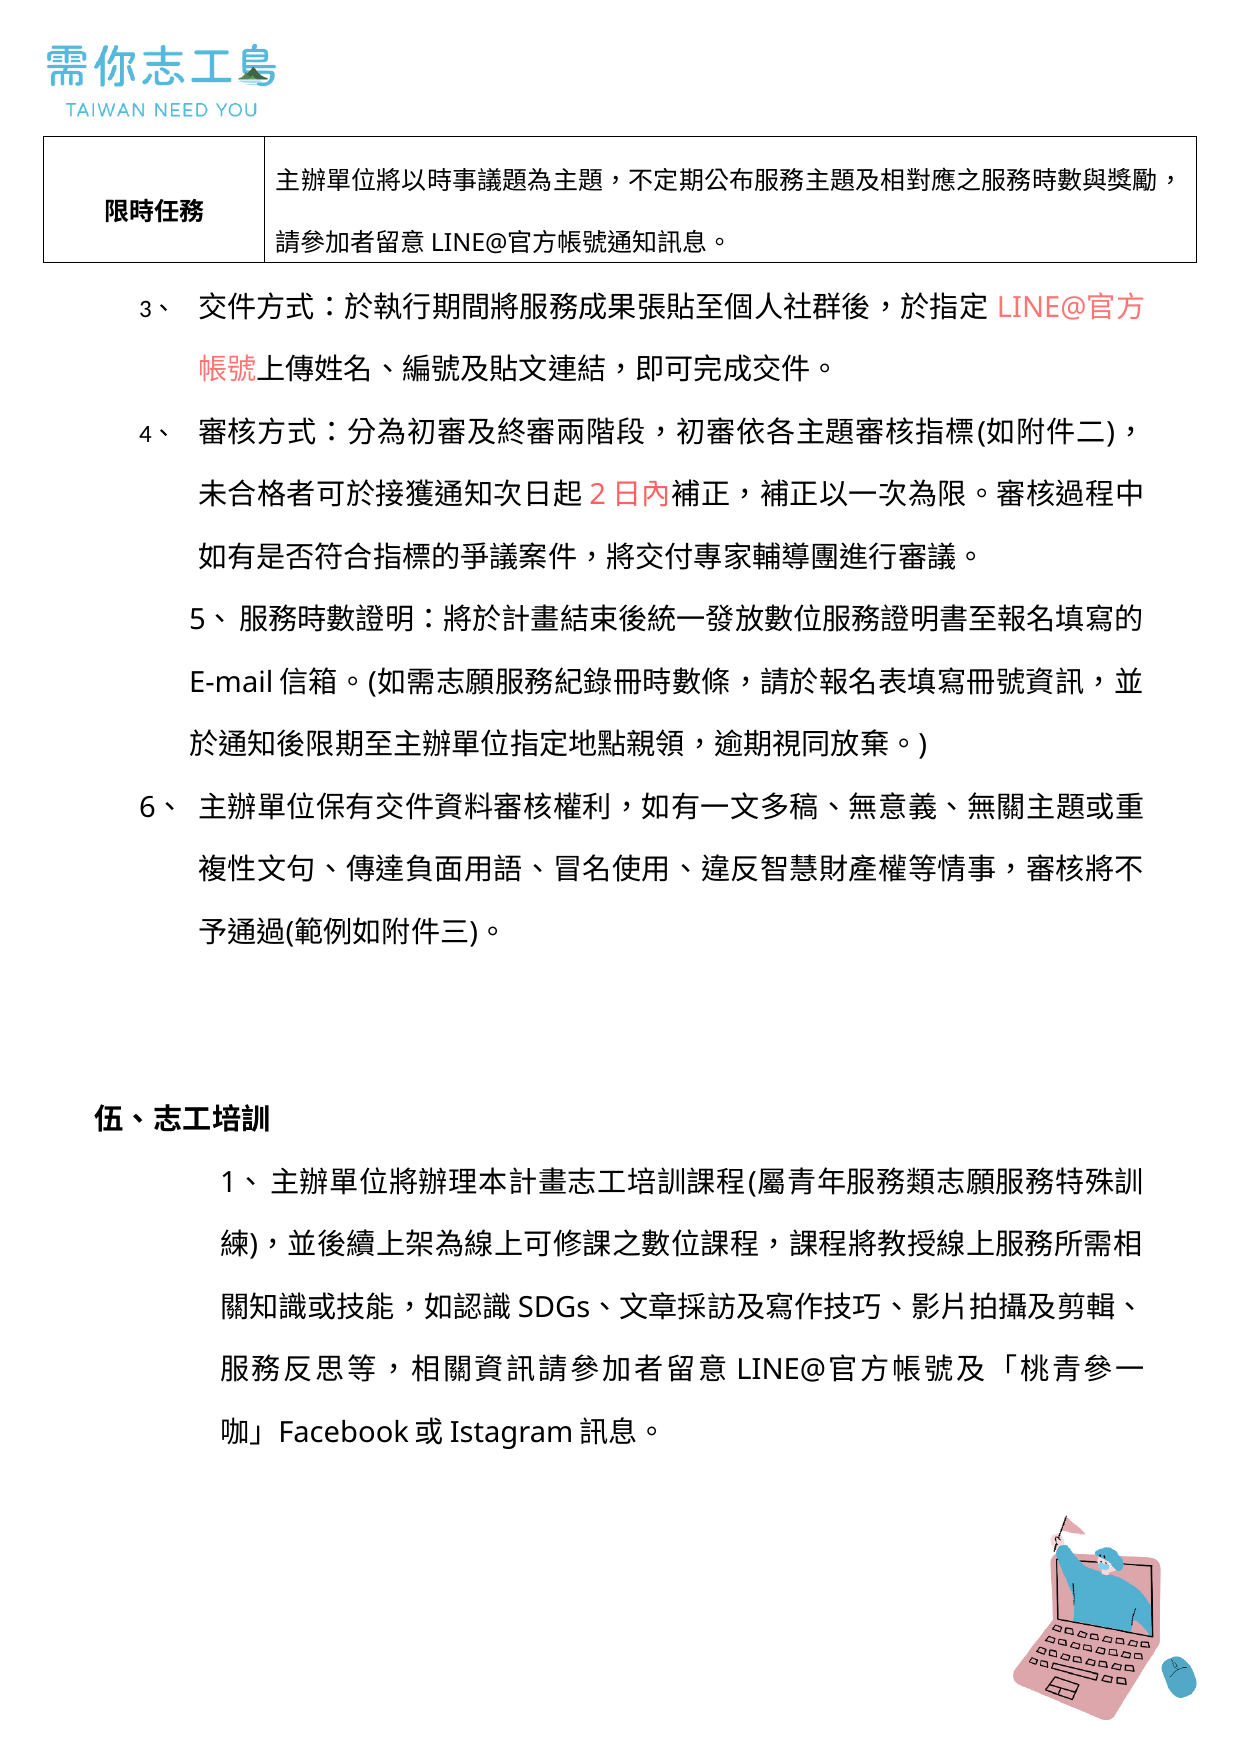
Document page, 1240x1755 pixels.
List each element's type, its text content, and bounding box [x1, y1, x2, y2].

list 交件方式：於執行期間將服務成果張貼至個人社群後，於指定LINE@官方帳號上傳姓名、編號及貼文連結，即可完成交件。 [139, 263, 1145, 388]
list 主辦單位將辦理本計畫志工培訓課程(屬青年服務類志願服務特殊訓練)，並後續上架為線上可修課之數位課程，課程將教授線上服務所需相關知識或技能，如認識SDGs、文章採訪及寫作技巧、影片拍攝及剪輯、服務反思等，相關資訊請參加者留意LINE@官方帳號及「桃青參一咖」Facebook或Istagram訊息。 [220, 1138, 1145, 1450]
table_cell 主辦單位將以時事議題為主題，不定期公布服務主題及相對應之服務時數與獎勵，請參加者留意LINE@官方帳號通知訊息。 [265, 137, 1196, 262]
list 主辦單位保有交件資料審核權利，如有一文多稿、無意義、無關主題或重複性文句、傳達負面用語、冒名使用、違反智慧財產權等情事，審核將不予通過(範例如附件三)。 [139, 763, 1145, 950]
list 志工培訓 [94, 1075, 1145, 1138]
list 服務時數證明：將於計畫結束後統一發放數位服務證明書至報名填寫的E-mail信箱。(如需志願服務紀錄冊時數條，請於報名表填寫冊號資訊，並於通知後限期至主辦單位指定地點親領，逾期視同放棄。) [189, 575, 1145, 763]
table_cell 限時任務 [44, 137, 264, 262]
list 審核方式：分為初審及終審兩階段，初審依各主題審核指標(如附件二)，未合格者可於接獲通知次日起2日內補正，補正以一次為限。審核過程中如有是否符合指標的爭議案件，將交付專家輔導團進行審議。 [139, 388, 1145, 575]
